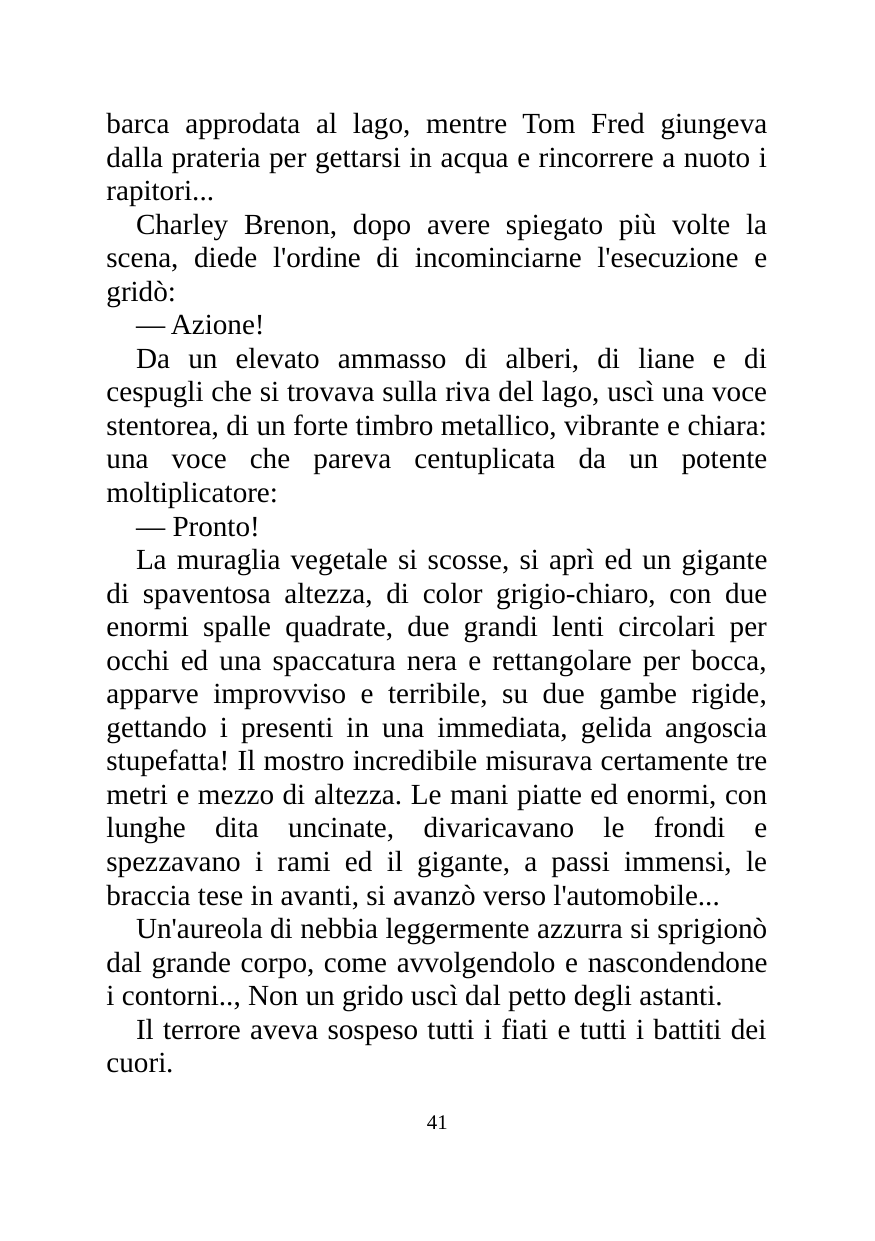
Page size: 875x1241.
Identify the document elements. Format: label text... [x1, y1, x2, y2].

text Charley Brenon, dopo avere spiegato più volte la scena, diede l'ordine di incominciarne l'esecuzione e gridò: [106, 207, 768, 307]
text La muraglia vegetale si scosse, si aprì ed un gigante di spaventosa altezza, di color grigio-chiaro, con due enormi spalle quadrate, due grandi lenti circolari per occhi ed una spaccatura nera e rettangolare per bocca, apparve improvviso e terribile, su due gambe rigide, gettando i presenti in una immediata, gelida angoscia stupefatta! Il mostro incredibile misurava certamente tre metri e mezzo di altezza. Le mani piatte ed enormi, con lunghe dita uncinate, divaricavano le frondi e spezzavano i rami ed il gigante, a passi immensi, le braccia tese in avanti, si avanzò verso l'automobile... [106, 542, 768, 911]
text — Azione! [106, 307, 768, 341]
text — Pronto! [106, 509, 768, 542]
text Il terrore aveva sospeso tutti i fiati e tutti i battiti dei cuori. [106, 1012, 768, 1079]
text Da un elevato ammasso di alberi, di liane e di cespugli che si trovava sulla riva del lago, uscì una voce stentorea, di un forte timbro metallico, vibrante e chiara: una voce che pareva centuplicata da un potente moltiplicatore: [106, 341, 768, 509]
text barca approdata al lago, mentre Tom Fred giungeva dalla prateria per gettarsi in acqua e rincorrere a nuoto i rapitori... [106, 106, 768, 207]
text Un'aureola di nebbia leggermente azzurra si sprigionò dal grande corpo, come avvolgendolo e nascondendone i contorni.., Non un grido uscì dal petto degli astanti. [106, 911, 768, 1012]
